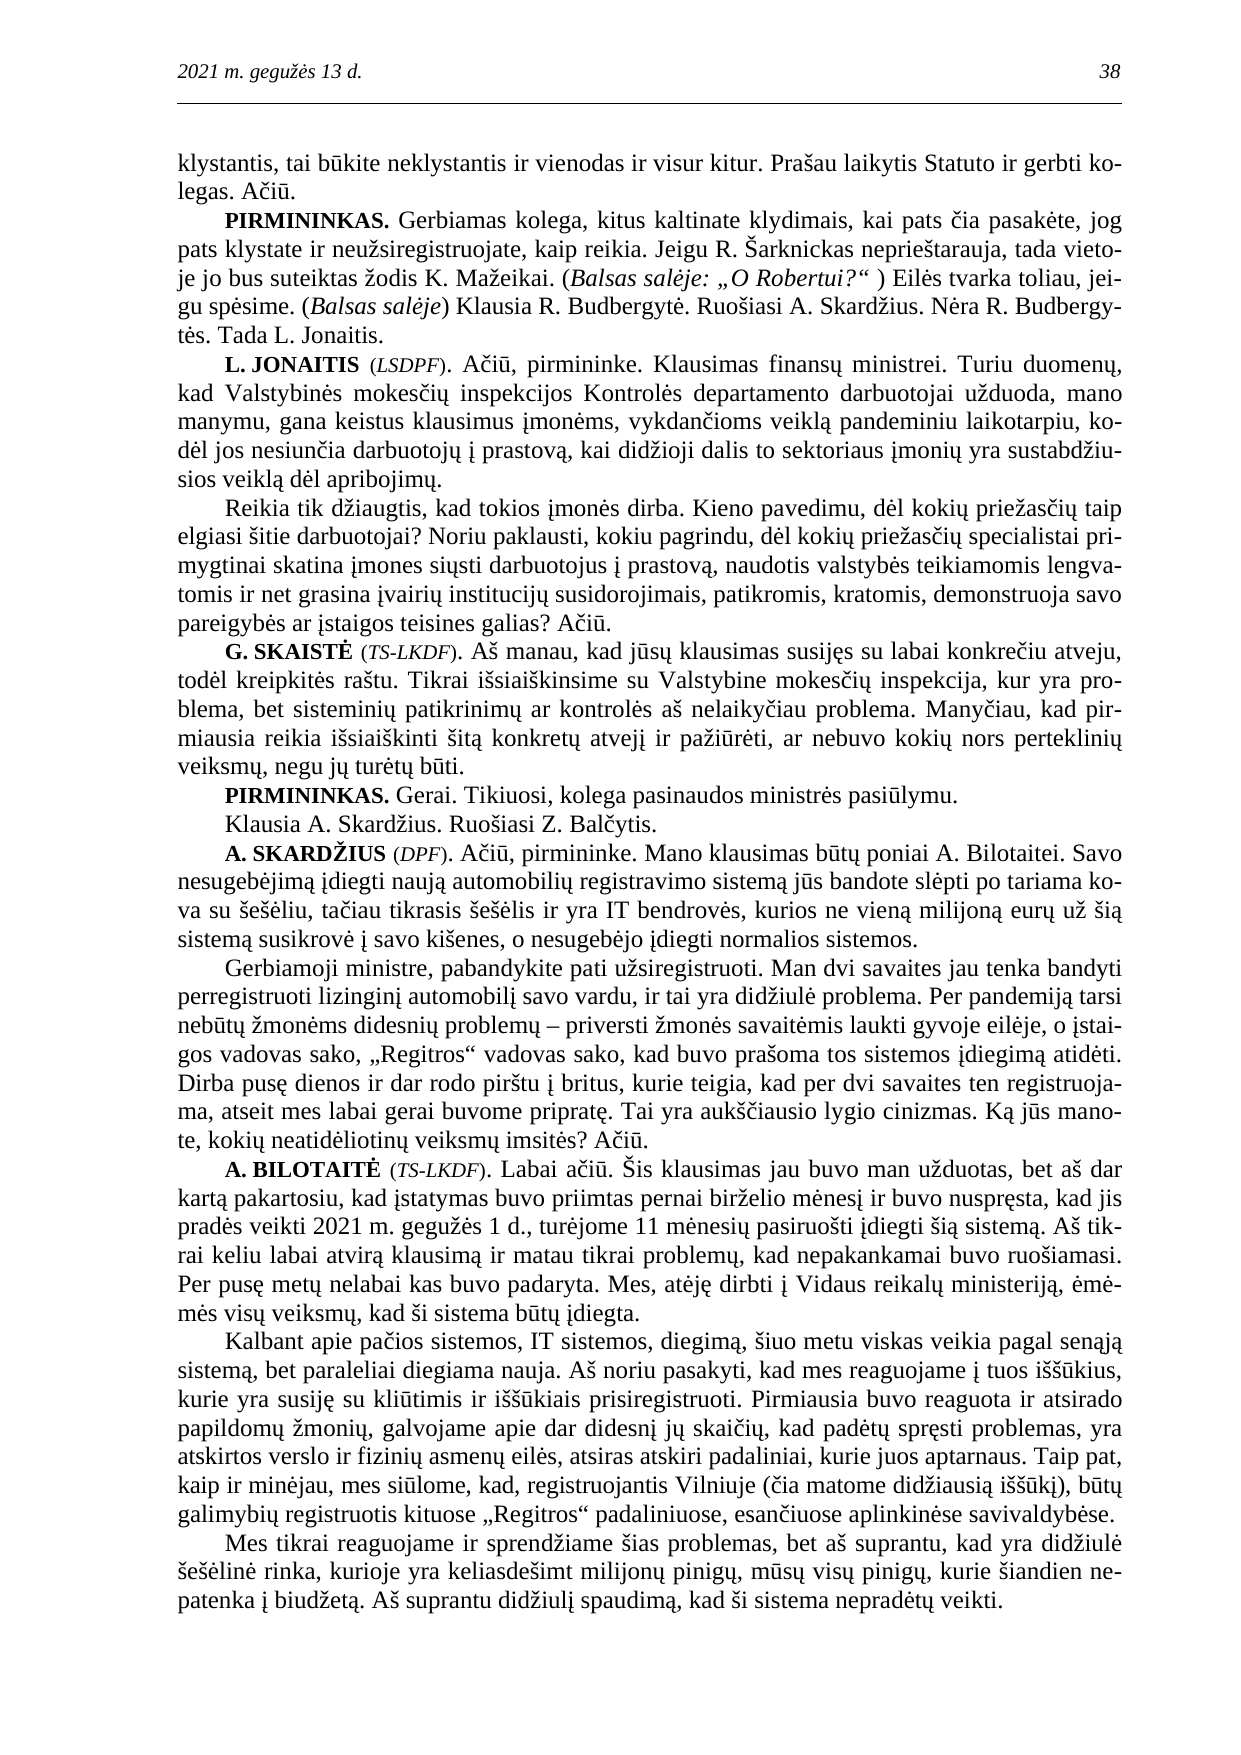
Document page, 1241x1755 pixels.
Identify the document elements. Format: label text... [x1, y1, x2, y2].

text Ger­bia­mo­ji mi­nist­re, pa­ban­dy­ki­te pa­ti už­si­re­gist­ruo­ti. Man dvi sa­vai­tes jau ten­ka ban­dy­ti per­re­gist­ruo­ti li­zin­gi­nį au­to­mo­bi­lį sa­vo var­du, ir tai yra di­džiu­lė pro­ble­ma. Per pan­de­mi­ją tar­si ne­bū­tų žmo­nėms di­des­nių pro­ble­mų – pri­vers­ti žmo­nės sa­vai­tė­mis lauk­ti gy­vo­je ei­lė­je, o įstai­gos va­do­vas sa­ko, „Re­git­ros“ va­do­vas sa­ko, kad bu­vo pra­šo­ma tos sis­te­mos įdie­gi­mą ati­dė­ti. Dir­ba pu­sę die­nos ir dar ro­do pirš­tu į bri­tus, ku­rie tei­gia, kad per dvi sa­vai­tes ten re­gist­ruo­ja­ma, at­seit mes la­bai ge­rai bu­vo­me pri­pra­tę. Tai yra aukš­čiau­sio ly­gio ci­niz­mas. Ką jūs ma­no­te, ko­kių ne­ati­dė­lio­ti­nų veiks­mų im­si­tės? Ačiū. [177, 953, 1122, 1154]
text A. BILOTAITĖ (TS-LKDF). La­bai ačiū. Šis klau­si­mas jau bu­vo man už­duo­tas, bet aš dar kar­tą pa­kar­to­siu, kad įsta­ty­mas bu­vo pri­im­tas per­nai bir­že­lio mė­ne­sį ir bu­vo nu­spręs­ta, kad jis pra­dės veik­ti 2021 m. ge­gu­žės 1 d., tu­rė­jo­me 11 mė­ne­sių pa­si­ruoš­ti įdieg­ti šią sis­te­mą. Aš tik­rai ke­liu la­bai at­vi­rą klau­si­mą ir ma­tau tik­rai pro­ble­mų, kad ne­pa­kan­ka­mai bu­vo ruo­šia­ma­si. Per pu­sę me­tų ne­la­bai kas bu­vo pa­da­ry­ta. Mes, at­ėję dirb­ti į Vi­daus rei­ka­lų mi­nis­te­ri­ją, ėmė­mės vi­sų veiks­mų, kad ši sis­te­ma bū­tų įdieg­ta. [177, 1154, 1122, 1326]
text L. JONAITIS (LSDPF). Ačiū, pir­mi­nin­ke. Klau­si­mas fi­nan­sų mi­nist­rei. Tu­riu duo­me­nų, kad Vals­ty­bi­nės mo­kes­čių ins­pek­ci­jos Kon­tro­lės de­par­ta­men­to dar­buo­to­jai už­duo­da, ma­no ma­ny­mu, ga­na keis­tus klau­si­mus įmo­nėms, vyk­dan­čioms veik­lą pan­de­mi­niu lai­ko­tar­piu, ko­dėl jos ne­siun­čia dar­buo­to­jų į pra­sto­vą, kai di­džio­ji da­lis to sek­to­riaus įmo­nių yra su­stab­džiu­sios veik­lą dėl ap­ri­bo­ji­mų. [177, 349, 1122, 493]
text Klau­sia A. Skar­džius. Ruo­šia­si Z. Bal­čy­tis. [177, 809, 1122, 838]
text Mes tik­rai re­a­guo­ja­me ir spren­džia­me šias pro­ble­mas, bet aš su­pran­tu, kad yra di­džiu­lė še­šė­li­nė rin­ka, ku­rio­je yra ke­lias­de­šimt mi­li­jo­nų pi­ni­gų, mū­sų vi­sų pi­ni­gų, ku­rie šian­dien ne­pa­ten­ka į biu­dže­tą. Aš su­pran­tu di­džiu­lį spau­di­mą, kad ši sis­te­ma ne­pra­dė­tų veik­ti. [177, 1528, 1122, 1614]
text G. SKAISTĖ (TS-LKDF). Aš ma­nau, kad jū­sų klau­si­mas su­si­jęs su la­bai kon­kre­čiu at­ve­ju, to­dėl kreip­ki­tės raš­tu. Tik­rai iš­si­aiš­kin­si­me su Vals­ty­bi­ne mo­kes­čių ins­pek­ci­ja, kur yra pro­ble­ma, bet sis­te­mi­nių pa­tik­ri­ni­mų ar kon­tro­lės aš ne­lai­ky­čiau pro­ble­ma. Ma­ny­čiau, kad pir­miau­sia rei­kia iš­si­aiš­kin­ti ši­tą kon­kre­tų at­ve­jį ir pa­žiū­rė­ti, ar ne­bu­vo ko­kių nors per­tek­li­nių veiks­mų, ne­gu jų tu­rė­tų bū­ti. [177, 636, 1122, 780]
text A. SKARDŽIUS (DPF). Ačiū, pir­mi­nin­ke. Ma­no klau­si­mas bū­tų po­niai A. Bi­lo­tai­tei. Sa­vo ne­su­ge­bė­ji­mą įdieg­ti nau­ją au­to­mo­bi­lių re­gist­ra­vi­mo sis­te­mą jūs ban­do­te slėp­ti po ta­ria­ma ko­va su še­šė­liu, ta­čiau tik­ra­sis še­šė­lis ir yra IT ben­dro­vės, ku­rios ne vie­ną mi­li­jo­ną eu­rų už šią sis­te­mą su­si­kro­vė į sa­vo ki­še­nes, o ne­su­ge­bė­jo įdieg­ti nor­ma­lios sis­te­mos. [177, 838, 1122, 953]
text Kal­bant apie pa­čios sis­te­mos, IT sis­te­mos, die­gi­mą, šiuo me­tu vis­kas vei­kia pa­gal se­ną­ją sis­te­mą, bet pa­ra­le­liai die­gia­ma nau­ja. Aš no­riu pa­sa­ky­ti, kad mes re­a­guo­ja­me į tuos iš­šū­kius, ku­rie yra su­si­ję su kliū­ti­mis ir iš­šū­kiais pri­si­re­gist­ruo­ti. Pir­miau­sia bu­vo re­a­guo­ta ir at­si­ra­do pa­pil­do­mų žmo­nių, gal­vo­ja­me apie dar di­des­nį jų skai­čių, kad pa­dė­tų spręs­ti pro­ble­mas, yra at­skir­tos ver­slo ir fi­zi­nių as­me­nų ei­lės, at­si­ras at­ski­ri pa­da­li­niai, ku­rie juos ap­tar­naus. Taip pat, kaip ir mi­nė­jau, mes siū­lo­me, kad, re­gist­ruo­jan­tis Vil­niu­je (čia ma­to­me di­džiau­sią iš­šū­kį), bū­tų ga­li­my­bių re­gist­ruo­tis ki­tuo­se „Re­git­ros“ pa­da­li­niuo­se, esan­čiuo­se ap­lin­ki­nė­se sa­vi­val­dy­bė­se. [177, 1326, 1122, 1528]
text PIRMININKAS. Ger­bia­mas ko­le­ga, ki­tus kal­ti­na­te kly­di­mais, kai pats čia pa­sa­kė­te, jog pats klys­ta­te ir ne­už­si­re­gist­ruo­ja­te, kaip rei­kia. Jei­gu R. Šar­knic­kas ne­pri­eš­ta­rau­ja, ta­da vie­to­je jo bus su­teik­tas žo­dis K. Ma­žei­kai. (Bal­sas sa­lė­je: „O Ro­ber­tui?“ ) Ei­lės tvar­ka to­liau, jei­gu spė­si­me. (Bal­sas sa­lė­je) Klau­sia R. Bud­ber­gy­tė. Ruo­šia­si A. Skar­džius. Nė­ra R. Bud­ber­gy­tės. Ta­da L. Jo­nai­tis. [177, 205, 1122, 349]
text PIRMININKAS. Ge­rai. Ti­kiuo­si, ko­le­ga pa­si­nau­dos mi­nist­rės pa­siū­ly­mu. [177, 780, 1122, 809]
text klys­tan­tis, tai bū­ki­te ne­klys­tan­tis ir vie­no­das ir vi­sur ki­tur. Pra­šau lai­ky­tis Sta­tu­to ir gerb­ti ko­le­gas. Ačiū. [177, 148, 1122, 205]
text Rei­kia tik­ džiaug­tis, kad to­kios įmo­nės dir­ba. Kie­no pa­ve­di­mu, dėl ko­kių prie­žas­čių taip el­gia­si ši­tie dar­buo­to­jai? No­riu pa­klaus­ti, ko­kiu pa­grin­du, dėl ko­kių prie­žas­čių spe­cia­lis­tai pri­myg­ti­nai ska­ti­na įmo­nes siųs­ti dar­buo­to­jus į pra­sto­vą, nau­do­tis vals­ty­bės tei­kia­mo­mis leng­va­to­mis ir net gra­si­na įvai­rių ins­ti­tu­ci­jų su­si­do­ro­ji­mais, pa­tik­ro­mis, kra­to­mis, de­monst­ruo­ja sa­vo pa­rei­gy­bės ar įstai­gos tei­si­nes ga­lias? Ačiū. [177, 493, 1122, 636]
